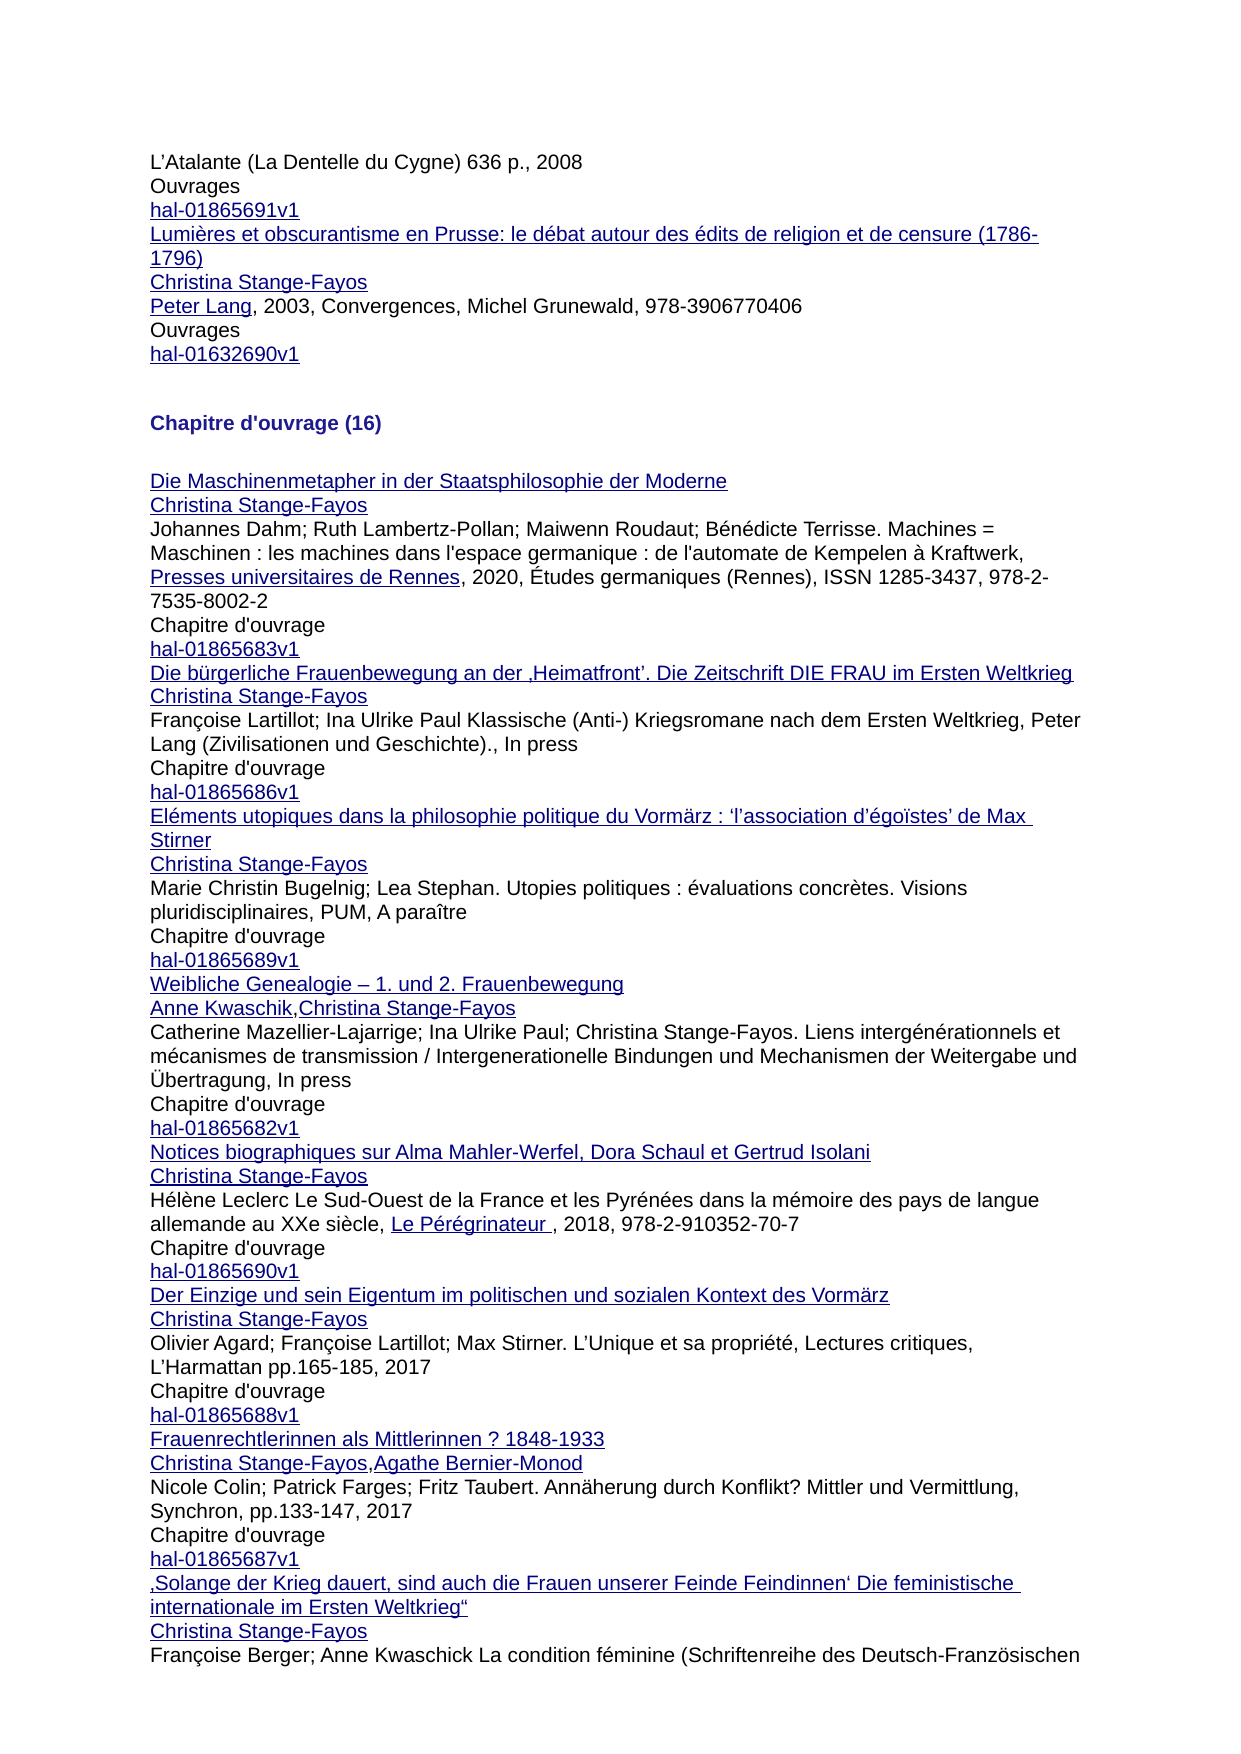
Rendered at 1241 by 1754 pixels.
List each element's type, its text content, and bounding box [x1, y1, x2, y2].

table_cell Notices biographiques sur Alma Mahler-Werfel, Dora Schaul et Gertrud Isolani Christina Stange-Fayos Hélène Leclerc Le Sud-Ouest de la France et les Pyrénées dans la mémoire des pays de langue allemande au XXe siècle, Le Pérégrinateur , 2018, 978-2-910352-70-7 Chapitre d'ouvrage hal-01865690v1 [150, 1140, 1090, 1283]
table_cell Weibliche Genealogie – 1. und 2. Frauenbewegung Anne Kwaschik,Christina Stange-Fayos Catherine Mazellier-Lajarrige; Ina Ulrike Paul; Christina Stange-Fayos. Liens intergénérationnels et mécanismes de transmission / Intergenerationelle Bindungen und Mechanismen der Weitergabe und Übertragung, In press Chapitre d'ouvrage hal-01865682v1 [150, 972, 1090, 1139]
table_cell Le jeu de Cuse (traduction) Christina Stange-Fayos,Wolfgang Jeschke L’Atalante (La Dentelle du Cygne) 636 p., 2008 Ouvrages hal-01865691v1 [150, 150, 1090, 222]
table_cell Der Einzige und sein Eigentum im politischen und sozialen Kontext des Vormärz Christina Stange-Fayos Olivier Agard; Françoise Lartillot; Max Stirner. L’Unique et sa propriété, Lectures critiques, L’Harmattan pp.165-185, 2017 Chapitre d'ouvrage hal-01865688v1 [150, 1283, 1090, 1427]
table_cell Frauenrechtlerinnen als Mittlerinnen ? 1848-1933 Christina Stange-Fayos,Agathe Bernier-Monod Nicole Colin; Patrick Farges; Fritz Taubert. Annäherung durch Konflikt? Mittler und Vermittlung, Synchron, pp.133-147, 2017 Chapitre d'ouvrage hal-01865687v1 [150, 1427, 1090, 1571]
table_cell Die bürgerliche Frauenbewegung an der ‚Heimatfront’. Die Zeitschrift DIE FRAU im Ersten Weltkrieg Christina Stange-Fayos Françoise Lartillot; Ina Ulrike Paul Klassische (Anti-) Kriegsromane nach dem Ersten Weltkrieg, Peter Lang (Zivilisationen und Geschichte)., In press Chapitre d'ouvrage hal-01865686v1 [150, 660, 1090, 804]
subtitle Chapitre d'ouvrage (16) [150, 410, 1090, 434]
table_cell ‚Solange der Krieg dauert, sind auch die Frauen unserer Feinde Feindinnen‘ Die feministische internationale im Ersten Weltkrieg“ Christina Stange-Fayos Françoise Berger; Anne Kwaschick La condition féminine (Schriftenreihe des Deutsch-Französischen [150, 1571, 1090, 1667]
table_cell Eléments utopiques dans la philosophie politique du Vormärz : ‘l’association d’égoïstes’ de Max Stirner Christina Stange-Fayos Marie Christin Bugelnig; Lea Stephan. Utopies politiques : évaluations concrètes. Visions pluridisciplinaires, PUM, A paraître Chapitre d'ouvrage hal-01865689v1 [150, 804, 1090, 972]
table_cell Lumières et obscurantisme en Prusse: le débat autour des édits de religion et de censure (1786-1796) Christina Stange-Fayos Peter Lang, 2003, Convergences, Michel Grunewald, 978-3906770406 Ouvrages hal-01632690v1 [150, 222, 1090, 366]
table_header Die Maschinenmetapher in der Staatsphilosophie der Moderne Christina Stange-Fayos Johannes Dahm; Ruth Lambertz-Pollan; Maiwenn Roudaut; Bénédicte Terrisse. Machines = Maschinen : les machines dans l'espace germanique : de l'automate de Kempelen à Kraftwerk, Presses universitaires de Rennes, 2020, Études germaniques (Rennes), ISSN 1285-3437, 978-2-7535-8002-2 Chapitre d'ouvrage hal-01865683v1 [150, 469, 1090, 660]
